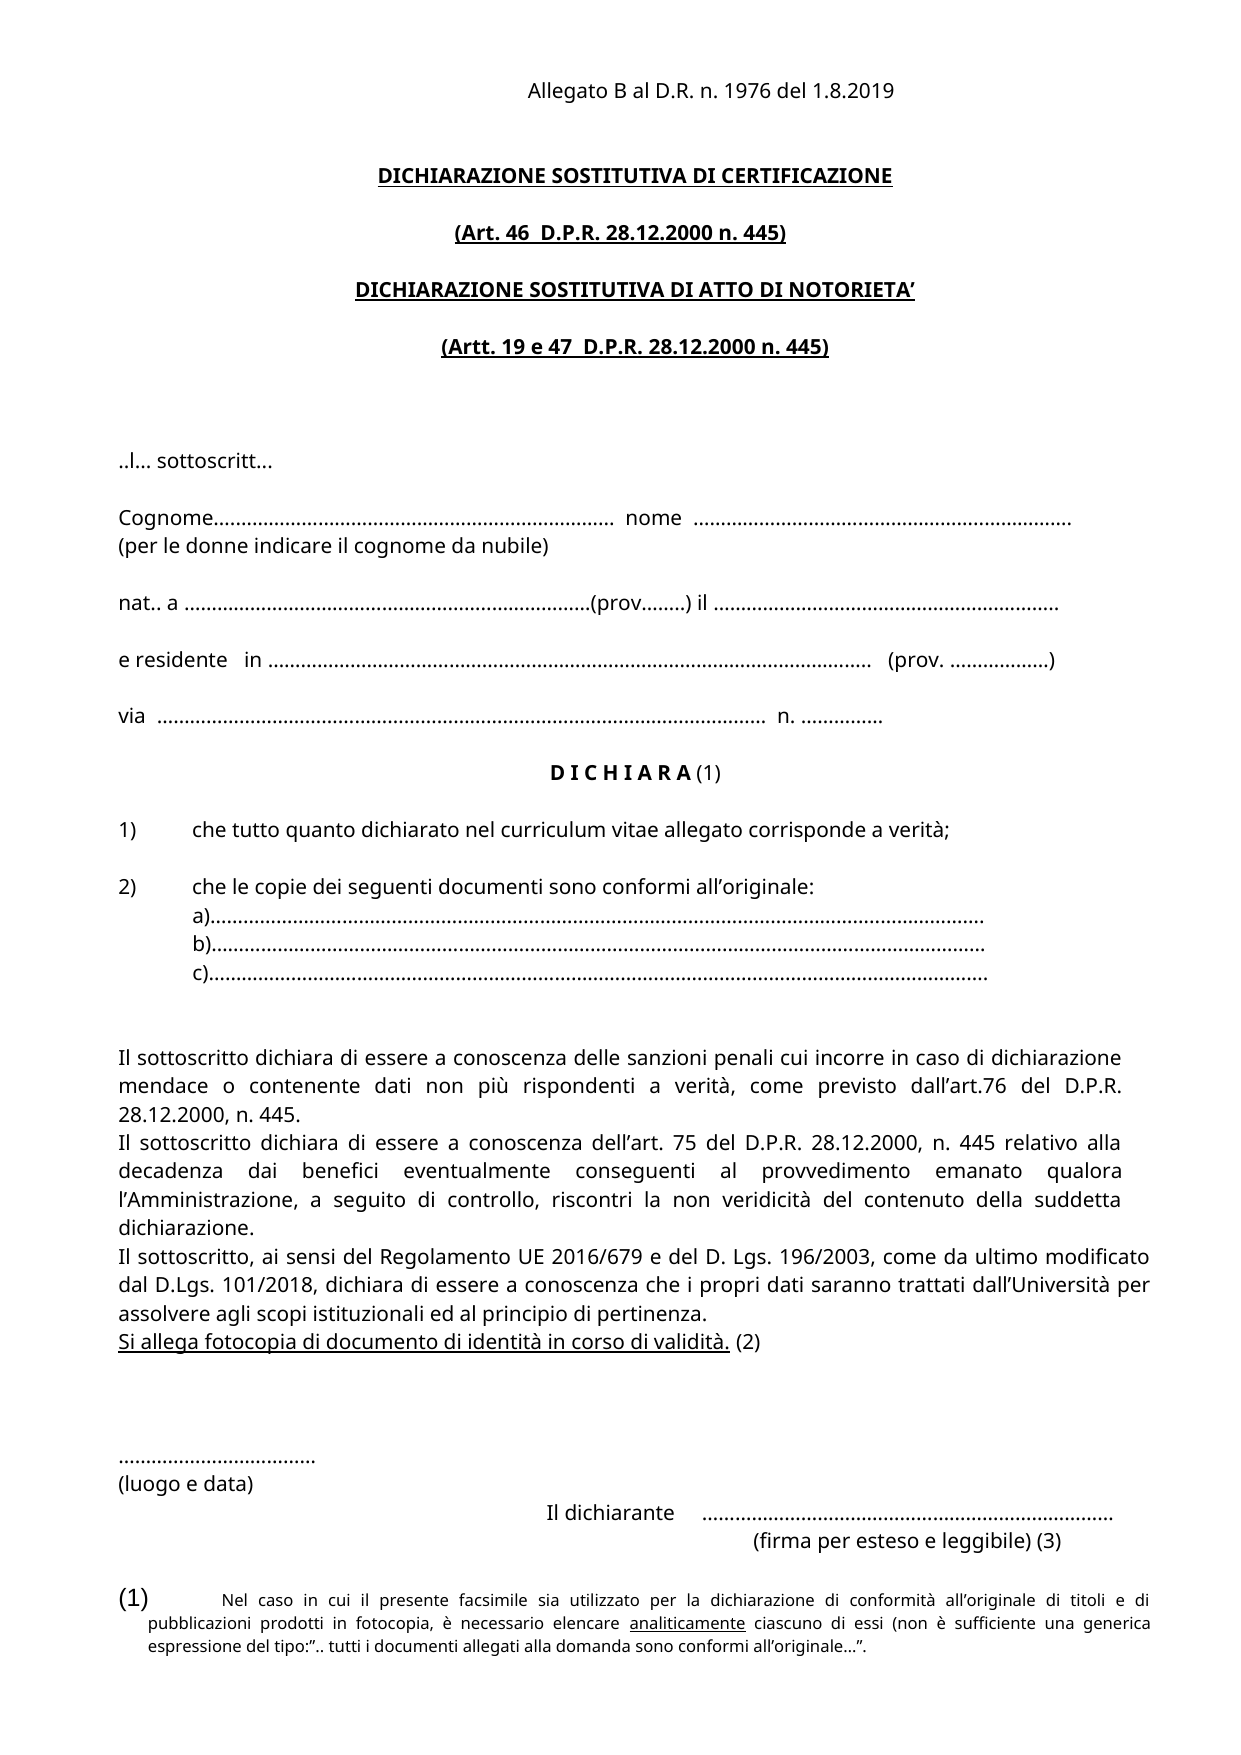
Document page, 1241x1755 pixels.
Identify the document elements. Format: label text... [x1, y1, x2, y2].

text Il dichiarante ………………………………………………………………… [118, 1498, 1152, 1526]
text b)…………………………………………………………………………………………………………………………… [156, 929, 1152, 958]
text ..l... sottoscritt... [118, 446, 1152, 474]
text Il sottoscritto dichiara di essere a conoscenza dell’art. 75 del D.P.R. 28.12.2000, n. 445 relativo alla decadenza dai benefici eventualmente conseguenti al provvedimento emanato qualora l’Amministrazione, a seguito di controllo, riscontri la non veridicità del contenuto della suddetta dichiarazione. [118, 1128, 1123, 1242]
text e residente in ……………………………………………………………………………………………….. (prov. ………………) [118, 645, 1152, 673]
list che tutto quanto dichiarato nel curriculum vitae allegato corrisponde a verità; [118, 815, 1152, 844]
text Il sottoscritto, ai sensi del Regolamento UE 2016/679 e del D. Lgs. 196/2003, come da ultimo modificato dal D.Lgs. 101/2018, dichiara di essere a conoscenza che i propri dati saranno trattati dall’Università per assolvere agli scopi istituzionali ed al principio di pertinenza. [118, 1242, 1152, 1327]
text Si allega fotocopia di documento di identità in corso di validità. (2) [118, 1327, 1152, 1356]
text (firma per esteso e leggibile) (3) [118, 1526, 1152, 1555]
list Nel caso in cui il presente facsimile sia utilizzato per la dichiarazione di conformità all’originale di titoli e di pubblicazioni prodotti in fotocopia, è necessario elencare analiticamente ciascuno di essi (non è sufficiente una generica espressione del tipo:”.. tutti i documenti allegati alla domanda sono conformi all’originale…”. [118, 1583, 1152, 1657]
text DICHIARAZIONE SOSTITUTIVA DI ATTO DI NOTORIETA’ [118, 275, 1152, 303]
text (Art. 46 D.P.R. 28.12.2000 n. 445) [118, 218, 1122, 247]
list che le copie dei seguenti documenti sono conformi all’originale: [118, 872, 1152, 901]
text nat.. a ………………………………………………..………………(prov……..) il ……………………………………………….…….. [118, 588, 1152, 616]
text a)…………………………………………………………………………………………………………..………………. [156, 901, 1152, 929]
text Cognome….…………………………………………………………... nome ……………………………………………..……………. [118, 503, 1152, 531]
text (per le donne indicare il cognome da nubile) [118, 531, 1152, 559]
text via ………………………………………………………………………………………………… n. …………… [118, 702, 1152, 730]
text (Artt. 19 e 47 D.P.R. 28.12.2000 n. 445) [118, 332, 1152, 360]
subtitle DICHIARAZIONE SOSTITUTIVA DI CERTIFICAZIONE [118, 161, 1152, 190]
text (luogo e data) [118, 1469, 1152, 1498]
text Il sottoscritto dichiara di essere a conoscenza delle sanzioni penali cui incorre in caso di dichiarazione mendace o contenente dati non più rispondenti a verità, come previsto dall’art.76 del D.P.R. 28.12.2000, n. 445. [118, 1043, 1123, 1128]
text c)……………………………………………………………………………………………………………………………. [156, 958, 1152, 986]
text ……………………………… [118, 1441, 1152, 1469]
subtitle D I C H I A R A (1) [118, 758, 1152, 787]
